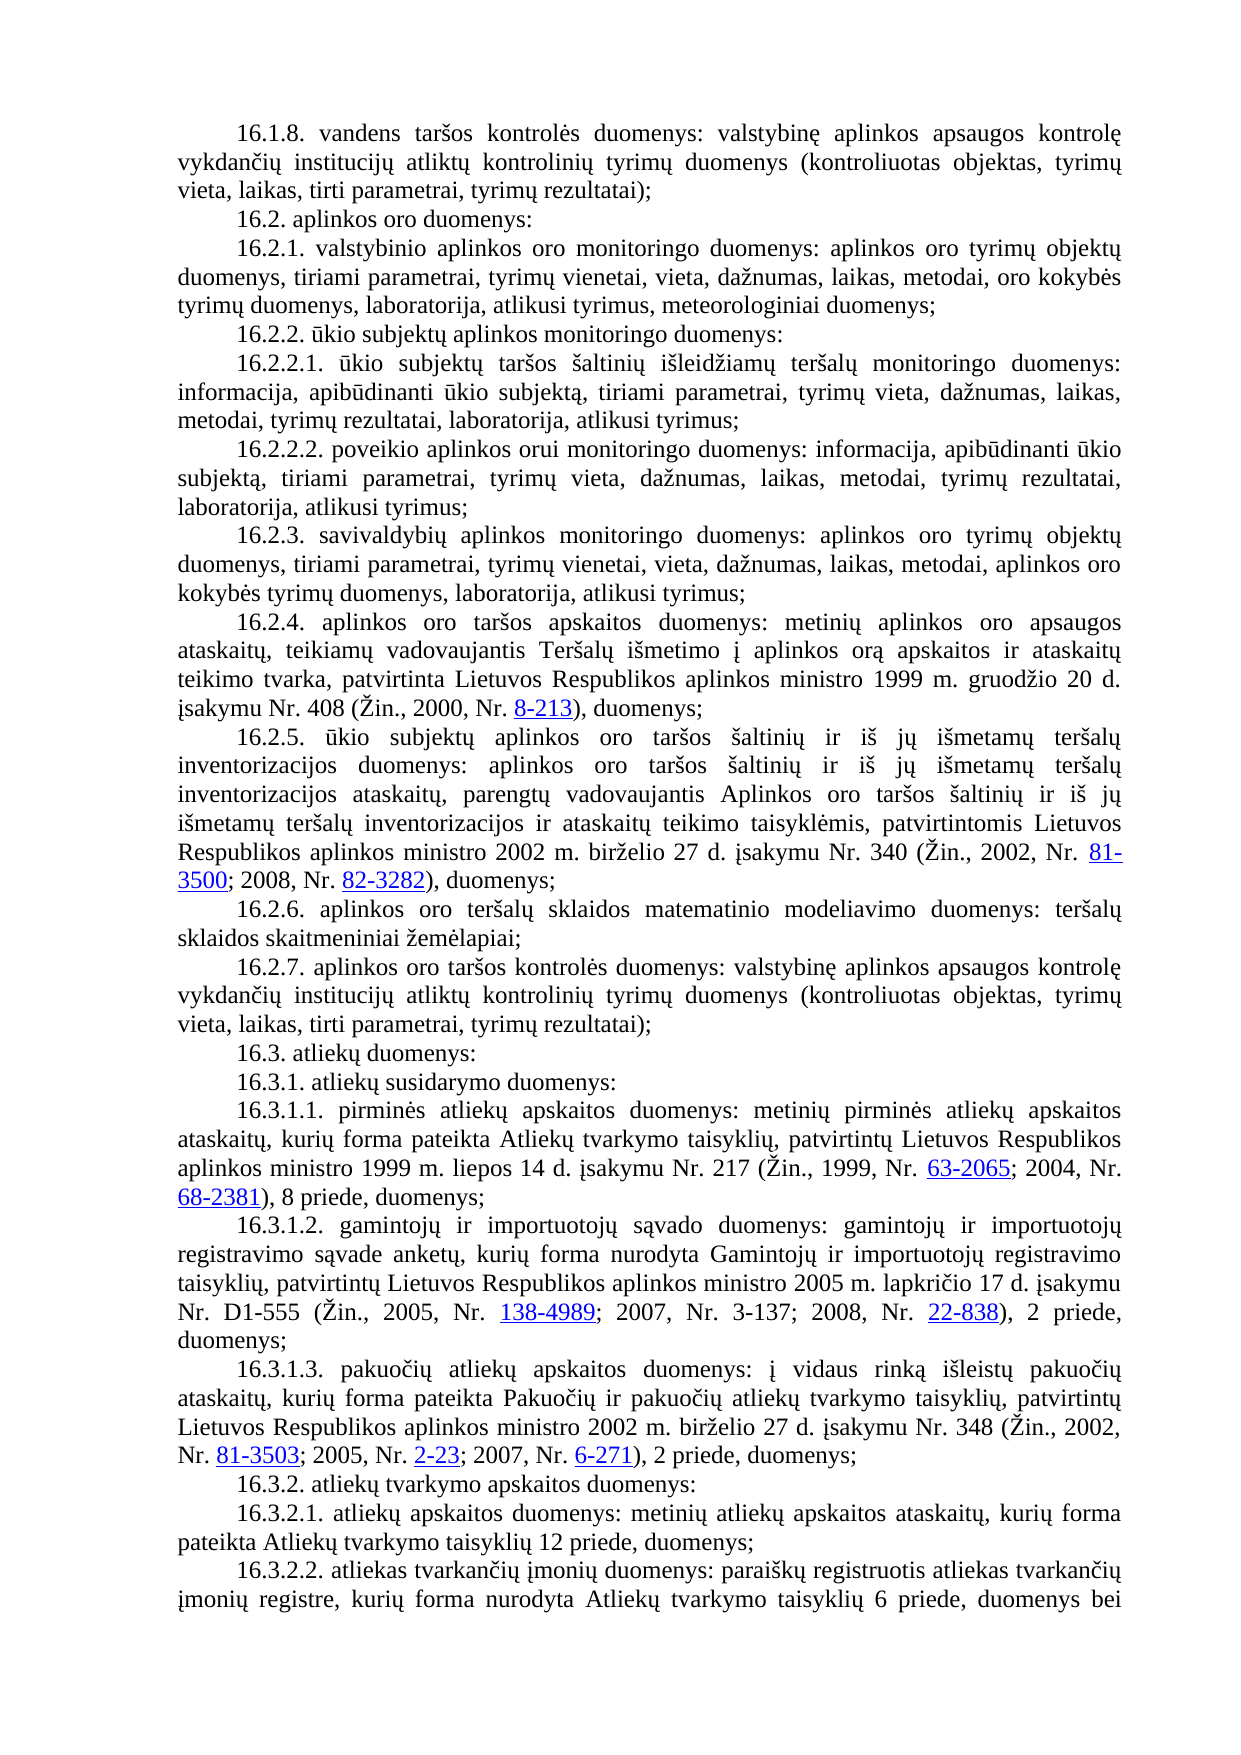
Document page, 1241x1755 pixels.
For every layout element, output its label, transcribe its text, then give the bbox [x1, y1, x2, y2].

text 16.2.7. aplinkos oro taršos kontrolės duomenys: valstybinę aplinkos apsaugos kontrolę vykdančių institucijų atliktų kontrolinių tyrimų duomenys (kontroliuotas objektas, tyrimų vieta, laikas, tirti parametrai, tyrimų rezultatai); [177, 952, 1122, 1038]
text 16.2.5. ūkio subjektų aplinkos oro taršos šaltinių ir iš jų išmetamų teršalų inventorizacijos duomenys: aplinkos oro taršos šaltinių ir iš jų išmetamų teršalų inventorizacijos ataskaitų, parengtų vadovaujantis Aplinkos oro taršos šaltinių ir iš jų išmetamų teršalų inventorizacijos ir ataskaitų teikimo taisyklėmis, patvirtintomis Lietuvos Respublikos aplinkos ministro 2002 m. birželio 27 d. įsakymu Nr. 340 (Žin., 2002, Nr. 81-3500; 2008, Nr. 82-3282), duomenys; [177, 722, 1122, 894]
text 16.3. atliekų duomenys: [177, 1038, 1122, 1067]
text 16.2.2. ūkio subjektų aplinkos monitoringo duomenys: [177, 319, 1122, 348]
text 16.3.1.2. gamintojų ir importuotojų sąvado duomenys: gamintojų ir importuotojų registravimo sąvade anketų, kurių forma nurodyta Gamintojų ir importuotojų registravimo taisyklių, patvirtintų Lietuvos Respublikos aplinkos ministro 2005 m. lapkričio 17 d. įsakymu Nr. D1-555 (Žin., 2005, Nr. 138-4989; 2007, Nr. 3-137; 2008, Nr. 22-838), 2 priede, duomenys; [177, 1211, 1122, 1354]
text 16.2.3. savivaldybių aplinkos monitoringo duomenys: aplinkos oro tyrimų objektų duomenys, tiriami parametrai, tyrimų vienetai, vieta, dažnumas, laikas, metodai, aplinkos oro kokybės tyrimų duomenys, laboratorija, atlikusi tyrimus; [177, 521, 1122, 607]
text 16.3.2. atliekų tvarkymo apskaitos duomenys: [177, 1469, 1122, 1498]
text 16.2.1. valstybinio aplinkos oro monitoringo duomenys: aplinkos oro tyrimų objektų duomenys, tiriami parametrai, tyrimų vienetai, vieta, dažnumas, laikas, metodai, oro kokybės tyrimų duomenys, laboratorija, atlikusi tyrimus, meteorologiniai duomenys; [177, 233, 1122, 319]
text 16.3.1.1. pirminės atliekų apskaitos duomenys: metinių pirminės atliekų apskaitos ataskaitų, kurių forma pateikta Atliekų tvarkymo taisyklių, patvirtintų Lietuvos Respublikos aplinkos ministro 1999 m. liepos 14 d. įsakymu Nr. 217 (Žin., 1999, Nr. 63-2065; 2004, Nr. 68-2381), 8 priede, duomenys; [177, 1096, 1122, 1211]
text 16.2. aplinkos oro duomenys: [177, 204, 1122, 233]
text 16.3.1.3. pakuočių atliekų apskaitos duomenys: į vidaus rinką išleistų pakuočių ataskaitų, kurių forma pateikta Pakuočių ir pakuočių atliekų tvarkymo taisyklių, patvirtintų Lietuvos Respublikos aplinkos ministro 2002 m. birželio 27 d. įsakymu Nr. 348 (Žin., 2002, Nr. 81-3503; 2005, Nr. 2-23; 2007, Nr. 6-271), 2 priede, duomenys; [177, 1354, 1122, 1469]
text 16.2.4. aplinkos oro taršos apskaitos duomenys: metinių aplinkos oro apsaugos ataskaitų, teikiamų vadovaujantis Teršalų išmetimo į aplinkos orą apskaitos ir ataskaitų teikimo tvarka, patvirtinta Lietuvos Respublikos aplinkos ministro 1999 m. gruodžio 20 d. įsakymu Nr. 408 (Žin., 2000, Nr. 8-213), duomenys; [177, 607, 1122, 722]
text 16.2.2.1. ūkio subjektų taršos šaltinių išleidžiamų teršalų monitoringo duomenys: informacija, apibūdinanti ūkio subjektą, tiriami parametrai, tyrimų vieta, dažnumas, laikas, metodai, tyrimų rezultatai, laboratorija, atlikusi tyrimus; [177, 348, 1122, 434]
text 16.3.1. atliekų susidarymo duomenys: [177, 1067, 1122, 1096]
text 16.1.8. vandens taršos kontrolės duomenys: valstybinę aplinkos apsaugos kontrolę vykdančių institucijų atliktų kontrolinių tyrimų duomenys (kontroliuotas objektas, tyrimų vieta, laikas, tirti parametrai, tyrimų rezultatai); [177, 118, 1122, 204]
text 16.3.2.2. atliekas tvarkančių įmonių duomenys: paraiškų registruotis atliekas tvarkančių įmonių registre, kurių forma nurodyta Atliekų tvarkymo taisyklių 6 priede, duomenys bei [177, 1556, 1122, 1613]
text 16.3.2.1. atliekų apskaitos duomenys: metinių atliekų apskaitos ataskaitų, kurių forma pateikta Atliekų tvarkymo taisyklių 12 priede, duomenys; [177, 1498, 1122, 1556]
text 16.2.2.2. poveikio aplinkos orui monitoringo duomenys: informacija, apibūdinanti ūkio subjektą, tiriami parametrai, tyrimų vieta, dažnumas, laikas, metodai, tyrimų rezultatai, laboratorija, atlikusi tyrimus; [177, 434, 1122, 521]
text 16.2.6. aplinkos oro teršalų sklaidos matematinio modeliavimo duomenys: teršalų sklaidos skaitmeniniai žemėlapiai; [177, 894, 1122, 952]
